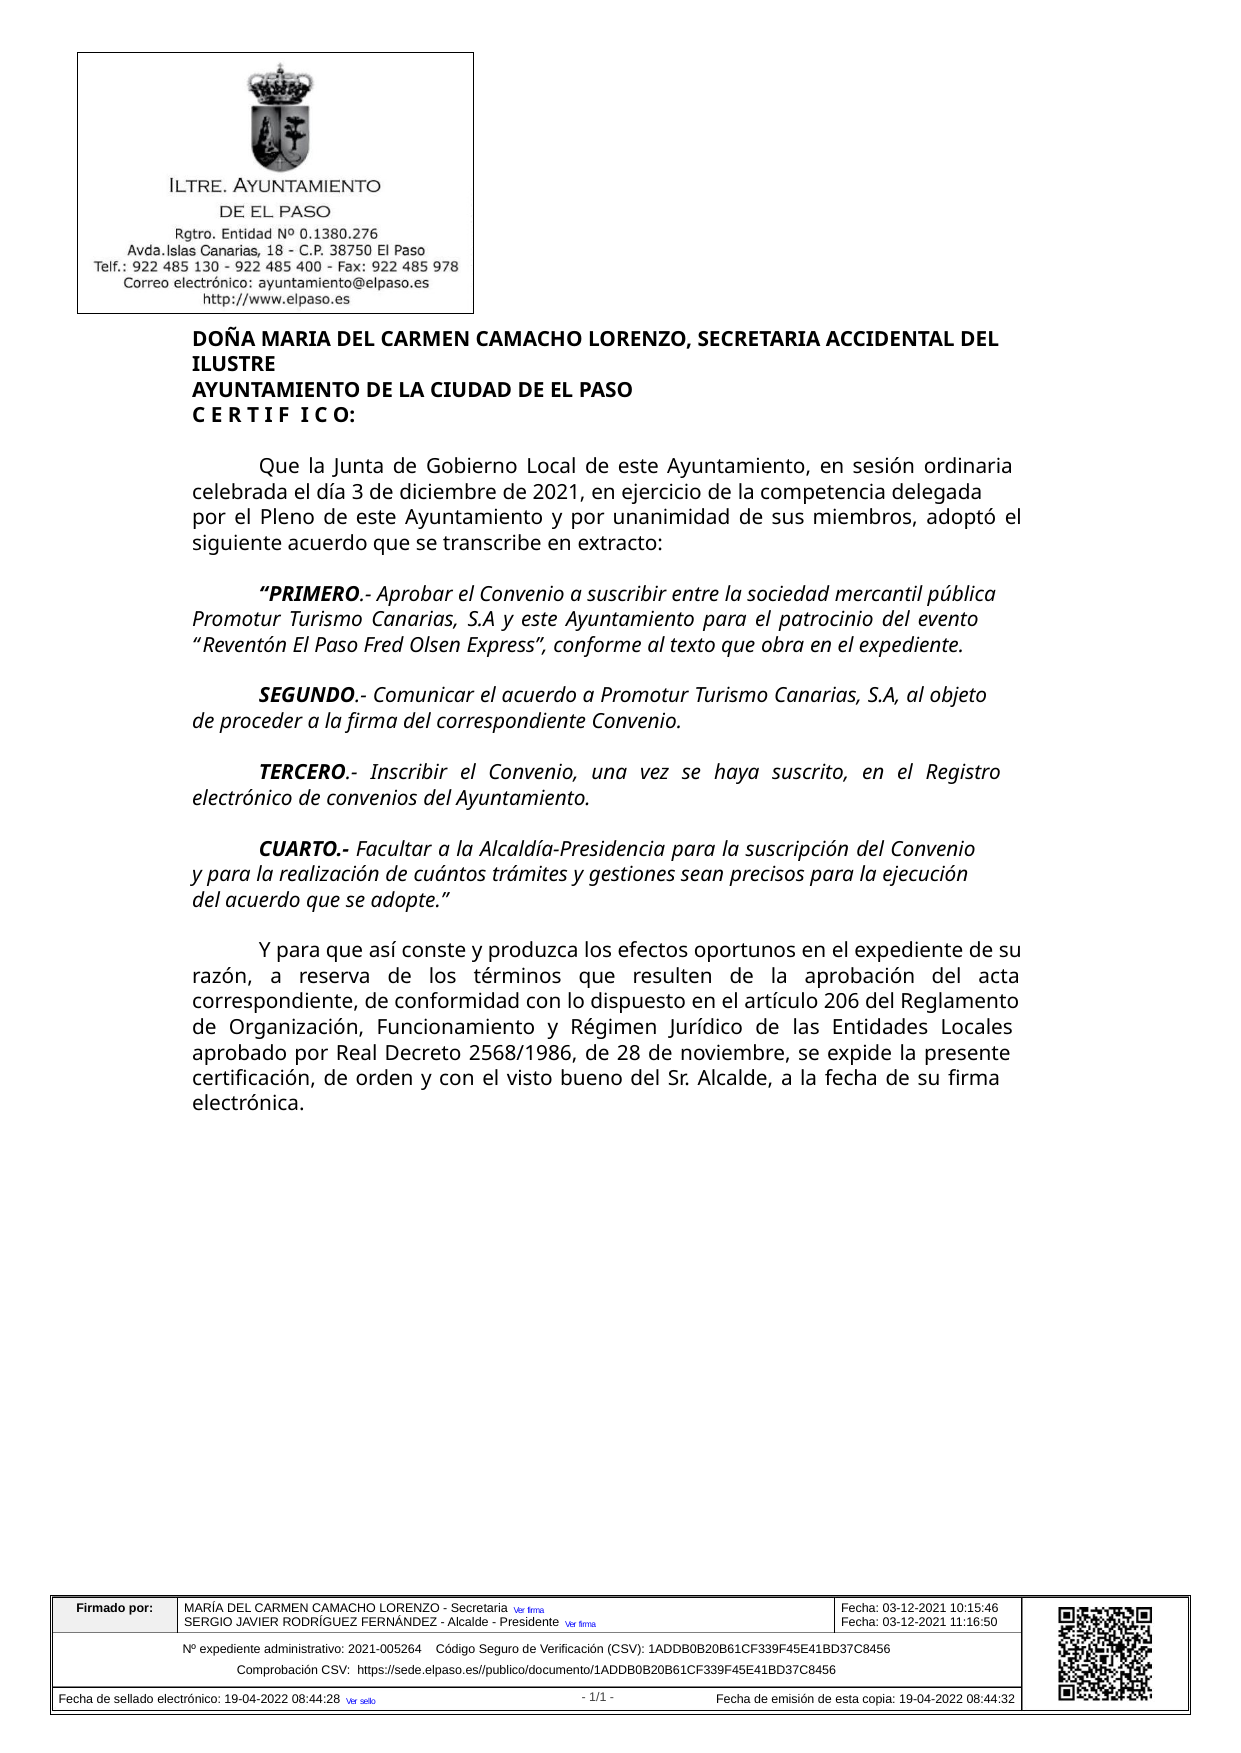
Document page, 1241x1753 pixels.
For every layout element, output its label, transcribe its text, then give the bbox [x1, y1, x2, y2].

text a reserva de los términos que resulten de la aprobación del acta [270, 964, 1074, 988]
text y para la realización de cuántos trámites y gestiones sean precisos para la ejecución [192, 862, 1074, 887]
text Firmado por: [76, 1601, 172, 1615]
text razón, [192, 964, 270, 988]
text de Organización, Funcionamiento y Régimen Jurídico de las Entidades Locales [192, 1014, 1074, 1039]
text Nº expediente administrativo: 2021-005264 Código Seguro de Verificación (CSV): 1ADDB0B20B61CF339F45E41BD37C8456 [182, 1642, 916, 1656]
text AYUNTAMIENTO DE LA CIUDAD DE EL PASO [192, 377, 1074, 402]
text MARÍA DEL CARMEN CAMACHO LORENZO - Secretaria Ver firma [184, 1601, 625, 1615]
picture [51, 1596, 1190, 1714]
text TERCERO.- Inscribir el Convenio, una vez se haya suscrito, en el Registro [259, 759, 1073, 784]
text Fecha de sellado electrónico: 19-04-2022 08:44:28 Ver sello [58, 1692, 403, 1706]
text Fecha de emisión de esta copia: 19-04-2022 08:44:32 [716, 1692, 1040, 1706]
text Fecha: 03-12-2021 10:15:46 [841, 1601, 1022, 1615]
text electrónica. [192, 1091, 1074, 1116]
text CUARTO.- Facultar a la Alcaldía-Presidencia para la suscripción del Convenio [259, 836, 1074, 861]
text aprobado por Real Decreto 2568/1986, de 28 de noviembre, se expide la presente [192, 1040, 1074, 1065]
text - 1/1 - [581, 1691, 633, 1705]
text SERGIO JAVIER RODRÍGUEZ FERNÁNDEZ - Alcalde - Presidente Ver firma [184, 1615, 625, 1629]
text SEGUNDO.- Comunicar el acuerdo a Promotur Turismo Canarias, S.A, al objeto [259, 682, 1073, 708]
text correspondiente, de conformidad con lo dispuesto en el artículo 206 del Reglamento [192, 989, 1074, 1014]
text siguiente acuerdo que se transcribe en extracto: [192, 530, 1073, 555]
text electrónico de convenios del Ayuntamiento. [192, 785, 1073, 810]
text por el Pleno de este Ayuntamiento y por unanimidad de sus miembros, adoptó el [192, 505, 1073, 529]
text certificación, de orden y con el visto bueno del Sr. Alcalde, a la fecha de su firma [192, 1066, 1074, 1090]
text C E R T I F I C O: [192, 402, 378, 428]
text “ [192, 632, 202, 657]
text Y para que así conste y produzca los efectos oportunos en el expediente de su [259, 938, 1073, 963]
picture [78, 53, 473, 313]
text Comprobación CSV: https://sede.elpaso.es//publico/documento/1ADDB0B20B61CF339F45E41BD37C8456 [237, 1663, 916, 1677]
text DOÑA MARIA DEL CARMEN CAMACHO LORENZO, SECRETARIA ACCIDENTAL DEL ILUSTRE [192, 326, 1074, 377]
text PRIMERO.- Aprobar el Convenio a suscribir entre la sociedad mercantil pública [269, 581, 1074, 606]
text Reventón El Paso Fred Olsen Express”, conforme al texto que obra en el expediente. [202, 632, 1073, 657]
text celebrada el día 3 de diciembre de 2021, en ejercicio de la competencia delegada [192, 479, 1073, 504]
text “ [259, 581, 269, 606]
text Que la Junta de Gobierno Local de este Ayuntamiento, en sesión ordinaria [259, 454, 1073, 479]
text de proceder a la firma del correspondiente Convenio. [192, 709, 1073, 734]
text del acuerdo que se adopte.” [192, 887, 1074, 912]
text Fecha: 03-12-2021 11:16:50 [841, 1615, 1022, 1629]
text Promotur Turismo Canarias, S.A y este Ayuntamiento para el patrocinio del evento [192, 607, 1073, 632]
